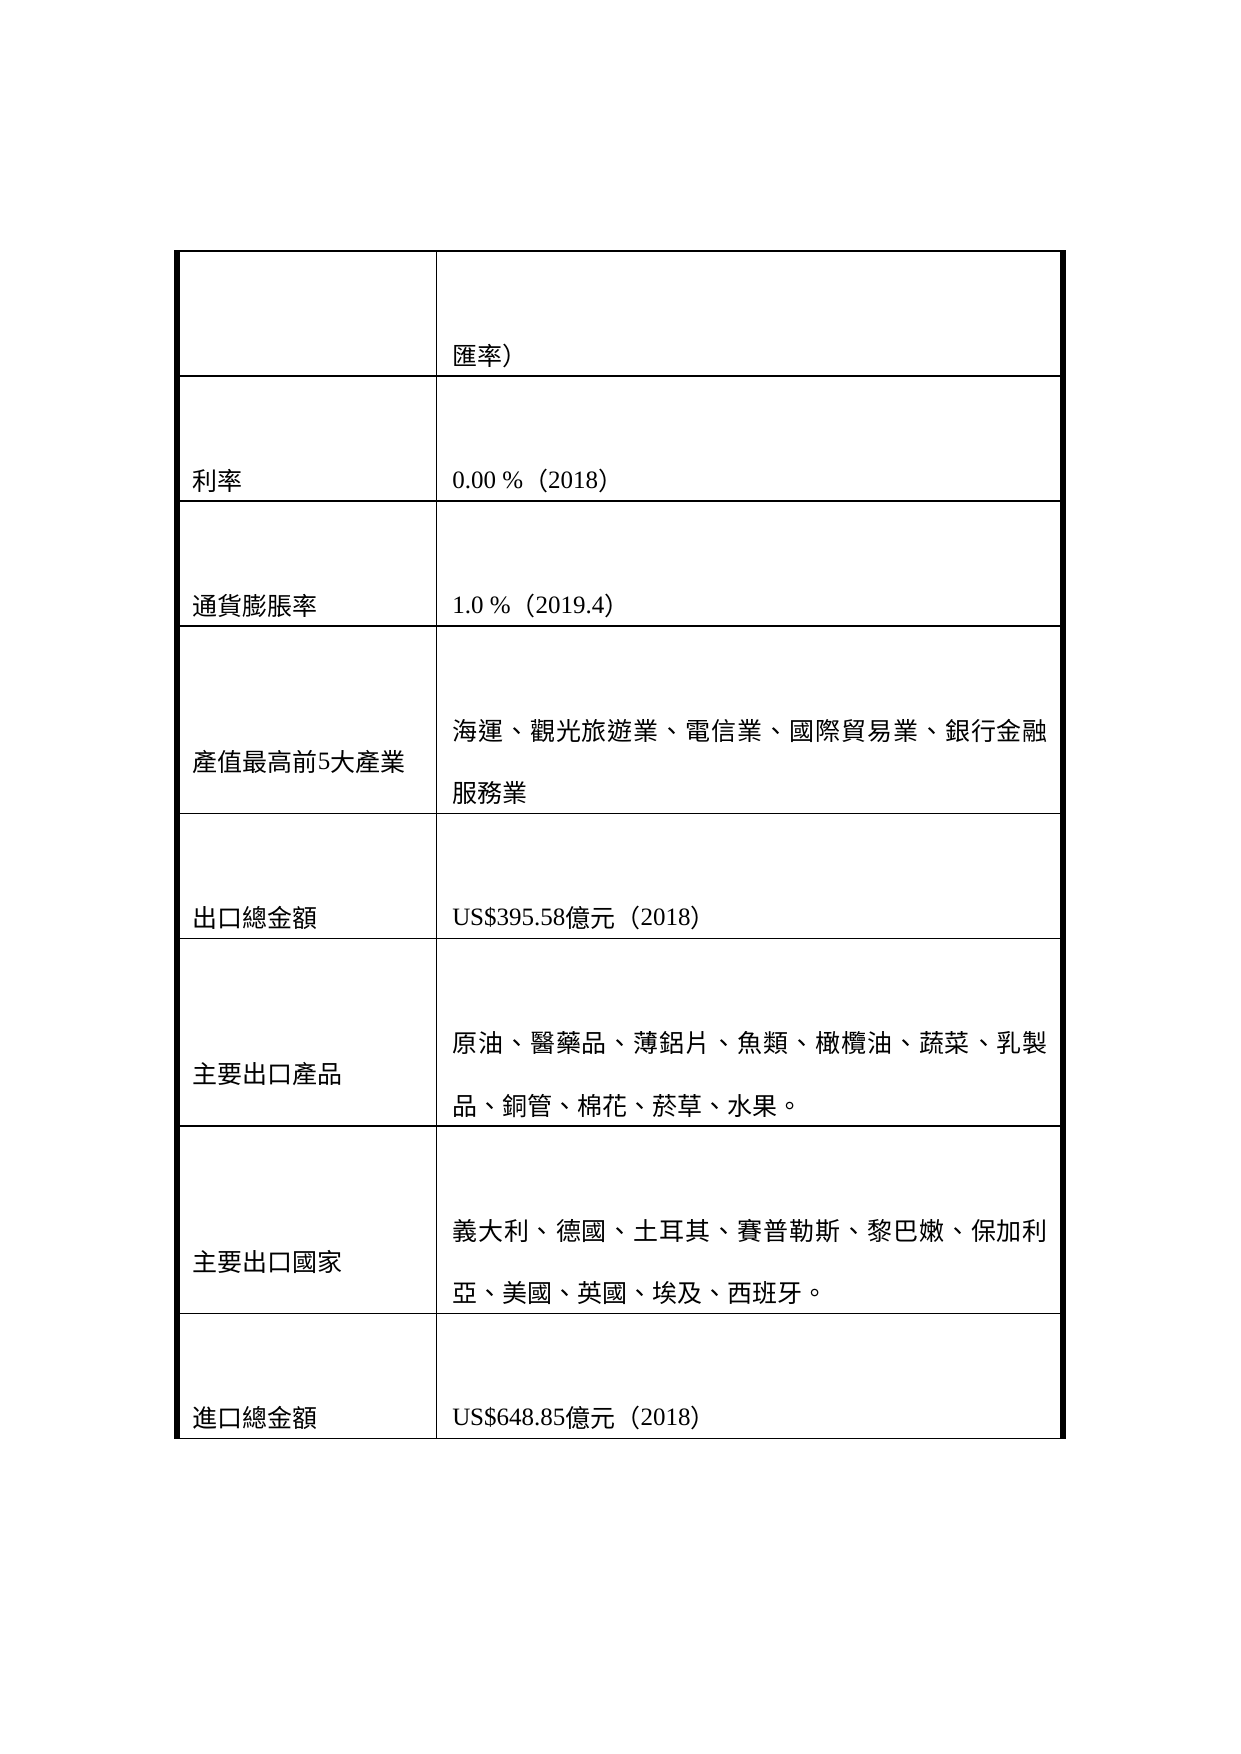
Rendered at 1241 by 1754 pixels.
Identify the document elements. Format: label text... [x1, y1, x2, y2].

table_cell 海運、觀光旅遊業、電信業、國際貿易業、銀行金融服務業 [437, 627, 1060, 813]
table_cell 主要出口國家 [180, 1127, 436, 1313]
table_cell US$648.85億元（2018） [437, 1314, 1060, 1438]
table_cell 通貨膨脹率 [180, 502, 436, 625]
table_cell 匯率） [437, 252, 1060, 375]
table_cell US$395.58億元（2018） [437, 814, 1060, 938]
table_cell 產值最高前5大產業 [180, 627, 436, 813]
table_cell 0.00 %（2018） [437, 377, 1060, 500]
table_cell 原油、醫藥品、薄鋁片、魚類、橄欖油、蔬菜、乳製品、銅管、棉花、菸草、水果。 [437, 939, 1060, 1125]
table_cell 進口總金額 [180, 1314, 436, 1438]
table_cell 義大利、德國、土耳其、賽普勒斯、黎巴嫩、保加利亞、美國、英國、埃及、西班牙。 [437, 1127, 1060, 1313]
table_cell 利率 [180, 377, 436, 500]
table_cell 主要出口產品 [180, 939, 436, 1125]
table_cell 1.0 %（2019.4） [437, 502, 1060, 625]
table_cell [180, 252, 436, 375]
table_cell 出口總金額 [180, 814, 436, 938]
